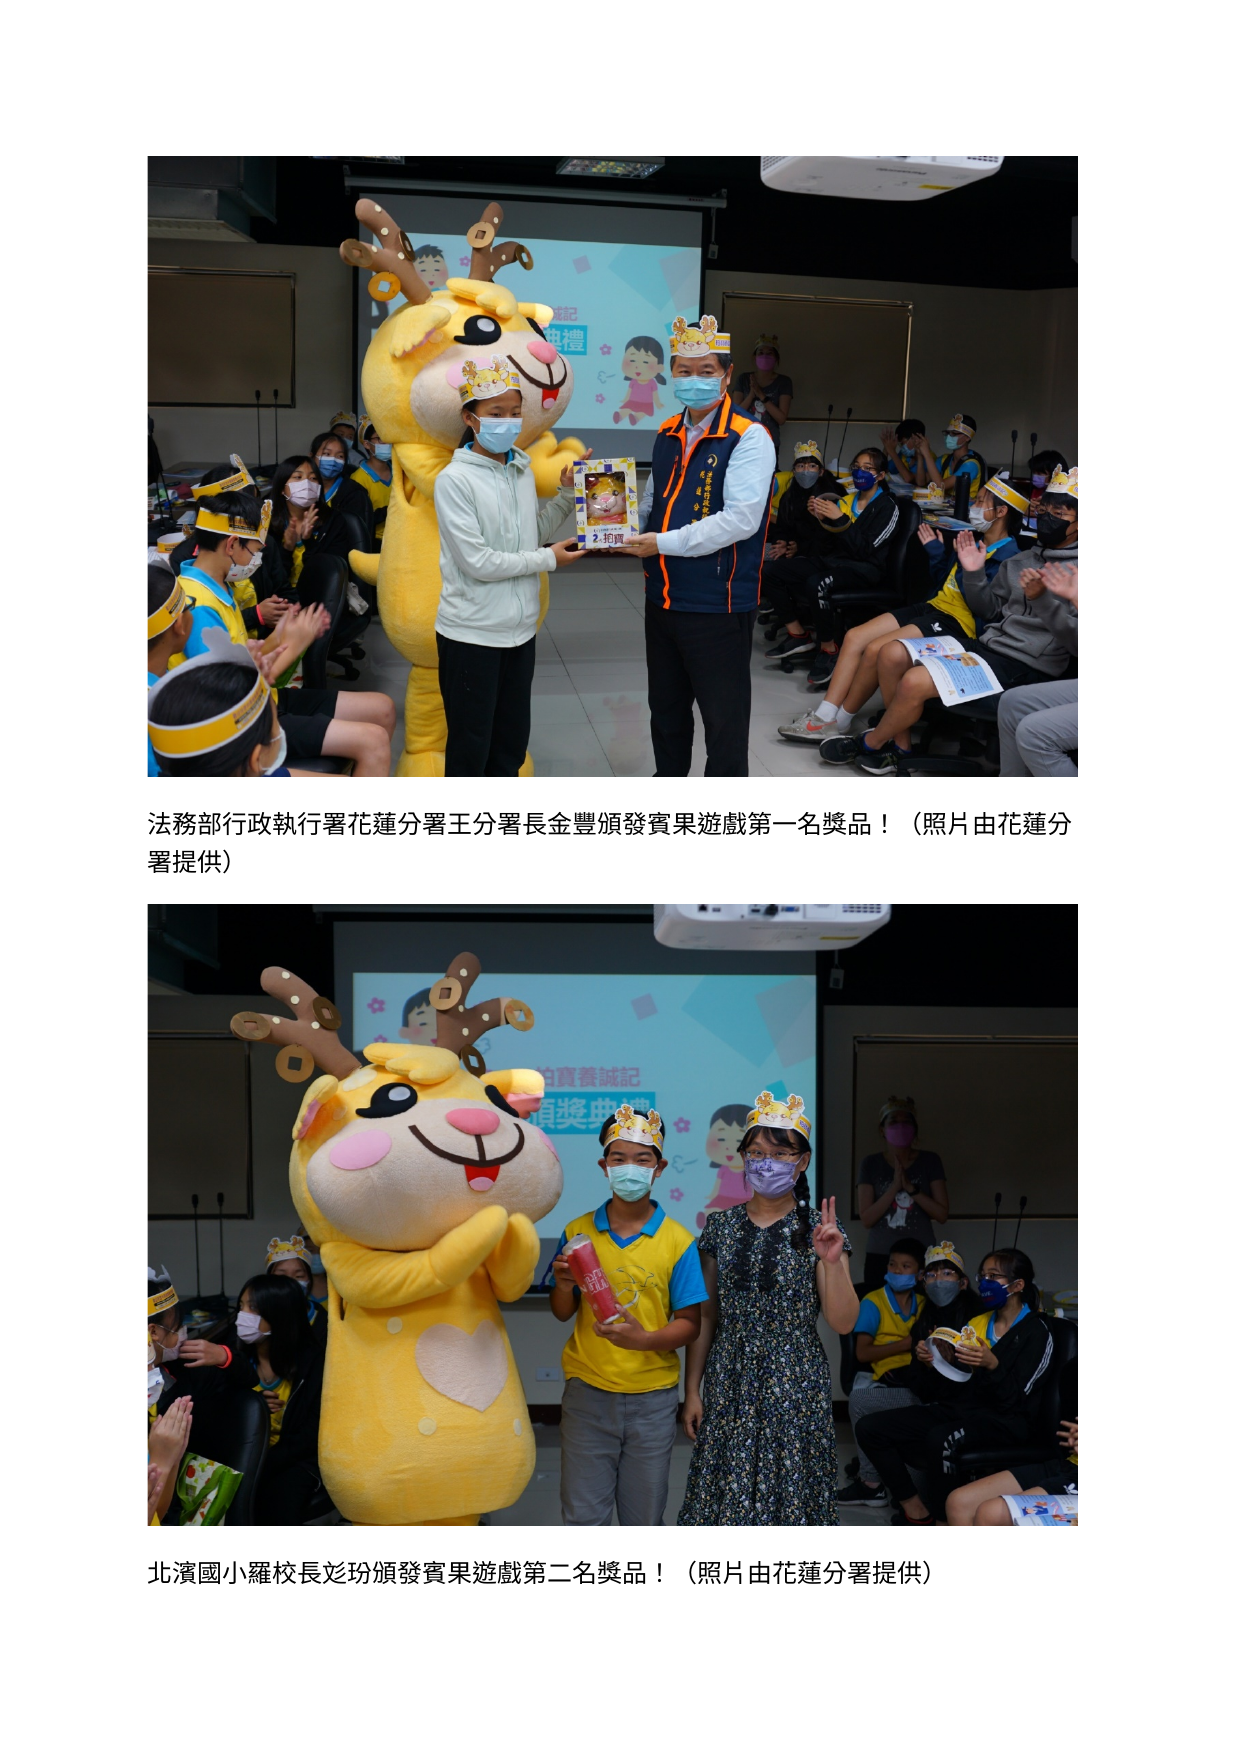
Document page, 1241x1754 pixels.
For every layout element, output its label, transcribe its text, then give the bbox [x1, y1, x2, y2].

picture [147, 156, 1078, 777]
picture [147, 904, 1078, 1526]
text 法務部行政執行署花蓮分署王分署長金豐頒發賓果遊戲第一名獎品！（照片由花蓮分署提供） [148, 804, 1078, 879]
text 北濱國小羅校長彣玢頒發賓果遊戲第二名獎品！（照片由花蓮分署提供） [148, 1553, 1078, 1590]
